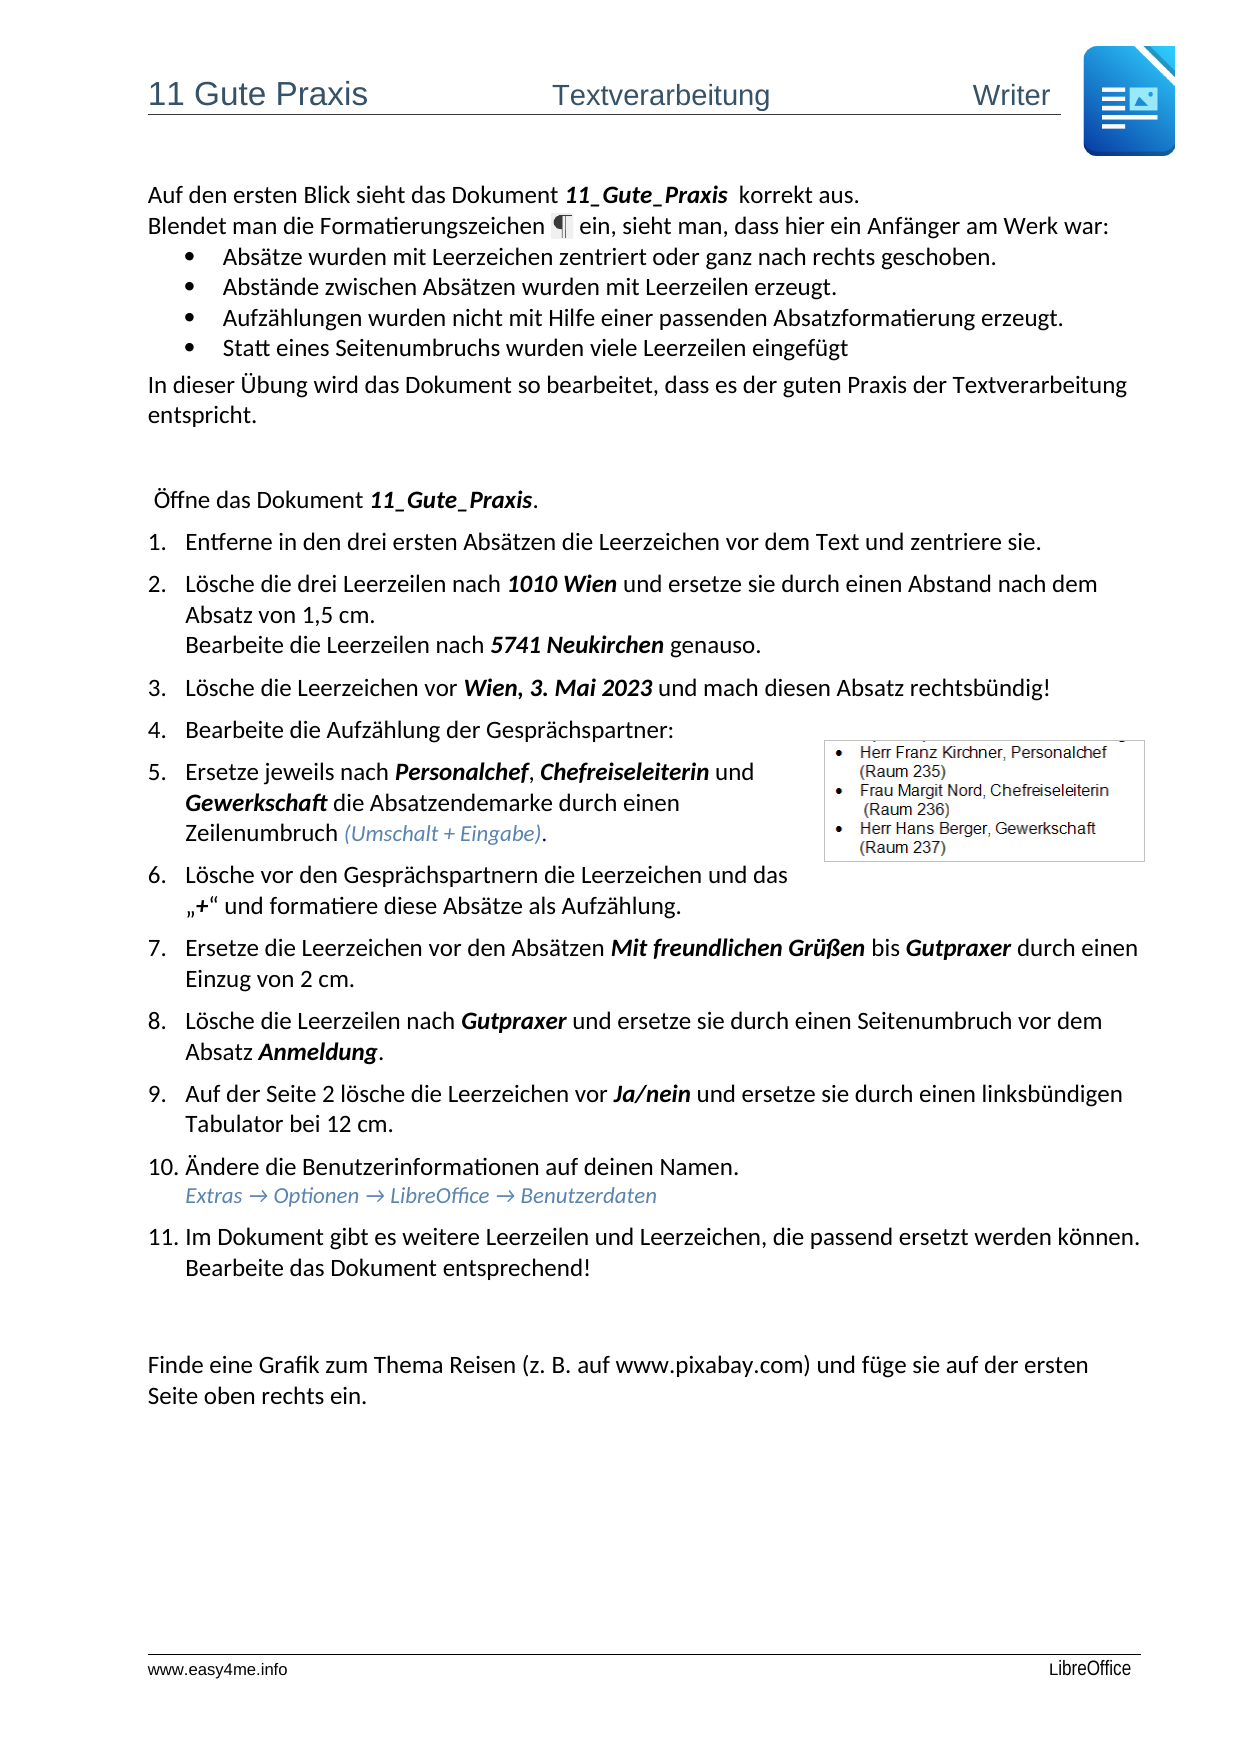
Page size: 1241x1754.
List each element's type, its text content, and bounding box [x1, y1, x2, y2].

text In dieser Übung wird das Dokument so bearbeitet, dass es der guten Praxis der Textverarbeitung entspricht. [148, 369, 1144, 430]
list Öffne das Dokument 11_Gute_Praxis. [153, 484, 1144, 514]
list Statt eines Seitenumbruchs wurden viele Leerzeilen eingefügt [185, 332, 1144, 363]
list Lösche die Leerzeichen vor Wien, 3. Mai 2023 und mach diesen Absatz rechtsbündig! [148, 672, 1144, 702]
picture [824, 740, 1145, 862]
list Bearbeite die Aufzählung der Gesprächspartner: [148, 714, 1146, 863]
list Entferne in den drei ersten Absätzen die Leerzeichen vor dem Text und zentriere sie. [148, 526, 1144, 557]
list Ersetze die Leerzeichen vor den Absätzen Mit freundlichen Grüßen bis Gutpraxer durch einen Einzug von 2 cm. [148, 932, 1144, 993]
list Lösche die Leerzeilen nach Gutpraxer und ersetze sie durch einen Seitenumbruch vor dem Absatz Anmeldung. [148, 1005, 1144, 1066]
list Ersetze jeweils nach Personalchef, Chefreiseleiterin und Gewerkschaft die Absatzendemarke durch einen Zeilenumbruch (Umschalt + Eingabe). [148, 756, 823, 848]
list Absätze wurden mit Leerzeichen zentriert oder ganz nach rechts geschoben. [185, 241, 1144, 271]
list Ändere die Benutzerinformationen auf deinen Namen. Extras → Optionen → LibreOffice → Benutzerdaten [148, 1151, 1144, 1209]
list Im Dokument gibt es weitere Leerzeilen und Leerzeichen, die passend ersetzt werden können. Bearbeite das Dokument entsprechend! [148, 1221, 1144, 1282]
text Finde eine Grafik zum Thema Reisen (z. B. auf www.pixabay.com) und füge sie auf der ersten Seite oben rechts ein. [148, 1349, 1144, 1410]
list Auf der Seite 2 lösche die Leerzeichen vor Ja/nein und ersetze sie durch einen linksbündigen Tabulator bei 12 cm. [148, 1078, 1144, 1139]
list Lösche die drei Leerzeilen nach 1010 Wien und ersetze sie durch einen Abstand nach dem Absatz von 1,5 cm. Bearbeite die Leerzeilen nach 5741 Neukirchen genauso. [148, 568, 1144, 660]
list Abstände zwischen Absätzen wurden mit Leerzeilen erzeugt. [185, 271, 1144, 302]
picture [1083, 46, 1175, 156]
list Lösche vor den Gesprächspartnern die Leerzeichen und das „+“ und formatiere diese Absätze als Aufzählung. [148, 860, 1144, 921]
list Aufzählungen wurden nicht mit Hilfe einer passenden Absatzformatierung erzeugt. [185, 302, 1144, 332]
picture [551, 213, 574, 239]
text Auf den ersten Blick sieht das Dokument 11_Gute_Praxis korrekt aus. Blendet man die Formatierungszeichen ein, sieht man, dass hier ein Anfänger am Werk war: [148, 180, 1144, 241]
